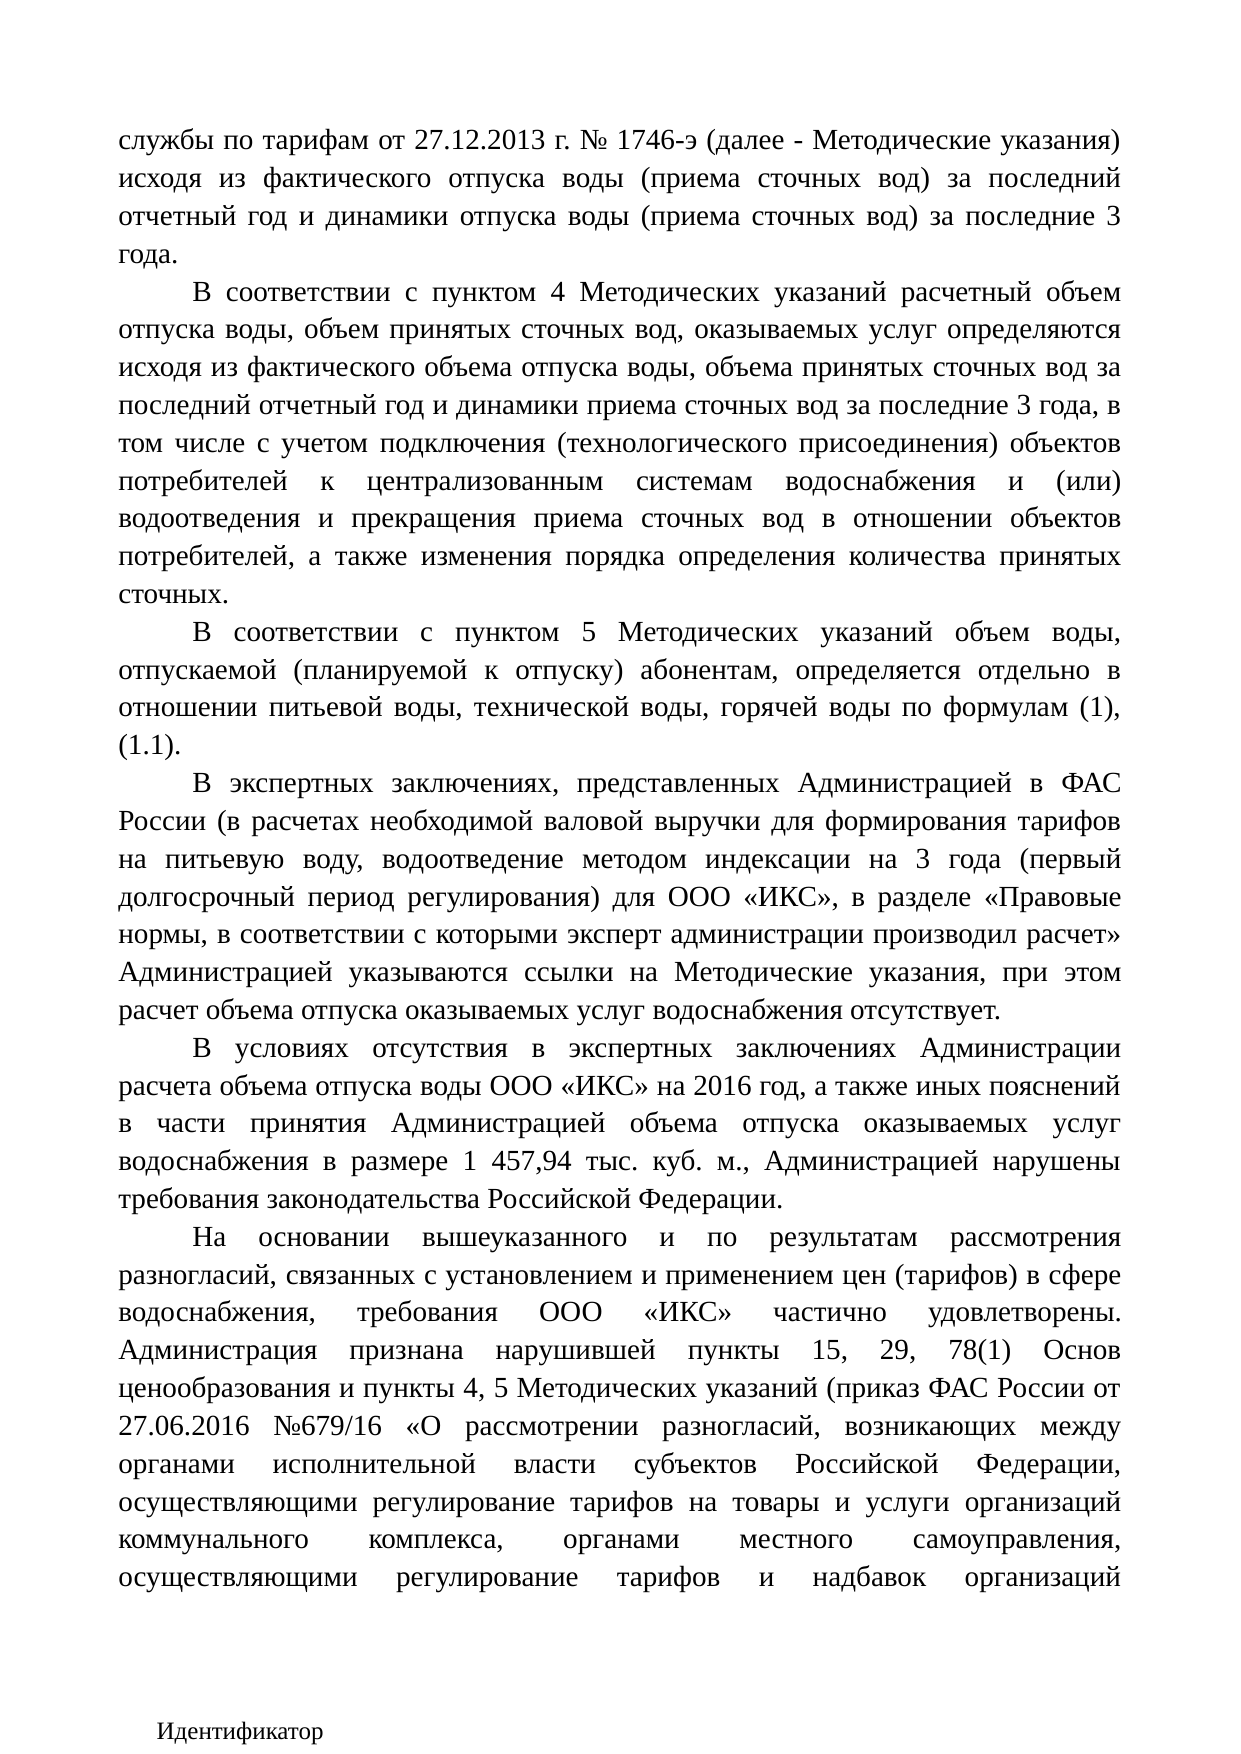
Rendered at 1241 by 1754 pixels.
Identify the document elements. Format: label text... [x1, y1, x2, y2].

text В соответствии с пунктом 4 Методических указаний расчетный объем отпуска воды, объем принятых сточных вод, оказываемых услуг определяются исходя из фактического объема отпуска воды, объема принятых сточных вод за последний отчетный год и динамики приема сточных вод за последние 3 года, в том числе с учетом подключения (технологического присоединения) объектов потребителей к централизованным системам водоснабжения и (или) водоотведения и прекращения приема сточных вод в отношении объектов потребителей, а также изменения порядка определения количества принятых сточных. [118, 269, 1122, 610]
text В условиях отсутствия в экспертных заключениях Администрации расчета объема отпуска воды ООО «ИКС» на 2016 год, а также иных пояснений в части принятия Администрацией объема отпуска оказываемых услуг водоснабжения в размере 1 457,94 тыс. куб. м., Администрацией нарушены требования законодательства Российской Федерации. [118, 1026, 1122, 1215]
text службы по тарифам от 27.12.2013 г. № 1746-э (далее - Методические указания) исходя из фактического отпуска воды (приема сточных вод) за последний отчетный год и динамики отпуска воды (приема сточных вод) за последние 3 года. [118, 118, 1122, 269]
text На основании вышеуказанного и по результатам рассмотрения разногласий, связанных с установлением и применением цен (тарифов) в сфере водоснабжения, требования ООО «ИКС» частично удовлетворены. Администрация признана нарушившей пункты 15, 29, 78(1) Основ ценообразования и пункты 4, 5 Методических указаний (приказ ФАС России от 27.06.2016 №679/16 «О рассмотрении разногласий, возникающих между органами исполнительной власти субъектов Российской Федерации, осуществляющими регулирование тарифов на товары и услуги организаций коммунального комплекса, органами местного самоуправления, осуществляющими регулирование тарифов и надбавок организаций [118, 1215, 1122, 1593]
text В экспертных заключениях, представленных Администрацией в ФАС России (в расчетах необходимой валовой выручки для формирования тарифов на питьевую воду, водоотведение методом индексации на 3 года (первый долгосрочный период регулирования) для ООО «ИКС», в разделе «Правовые нормы, в соответствии с которыми эксперт администрации производил расчет» Администрацией указываются ссылки на Методические указания, при этом расчет объема отпуска оказываемых услуг водоснабжения отсутствует. [118, 761, 1122, 1026]
text В соответствии с пунктом 5 Методических указаний объем воды, отпускаемой (планируемой к отпуску) абонентам, определяется отдельно в отношении питьевой воды, технической воды, горячей воды по формулам (1), (1.1). [118, 610, 1122, 761]
